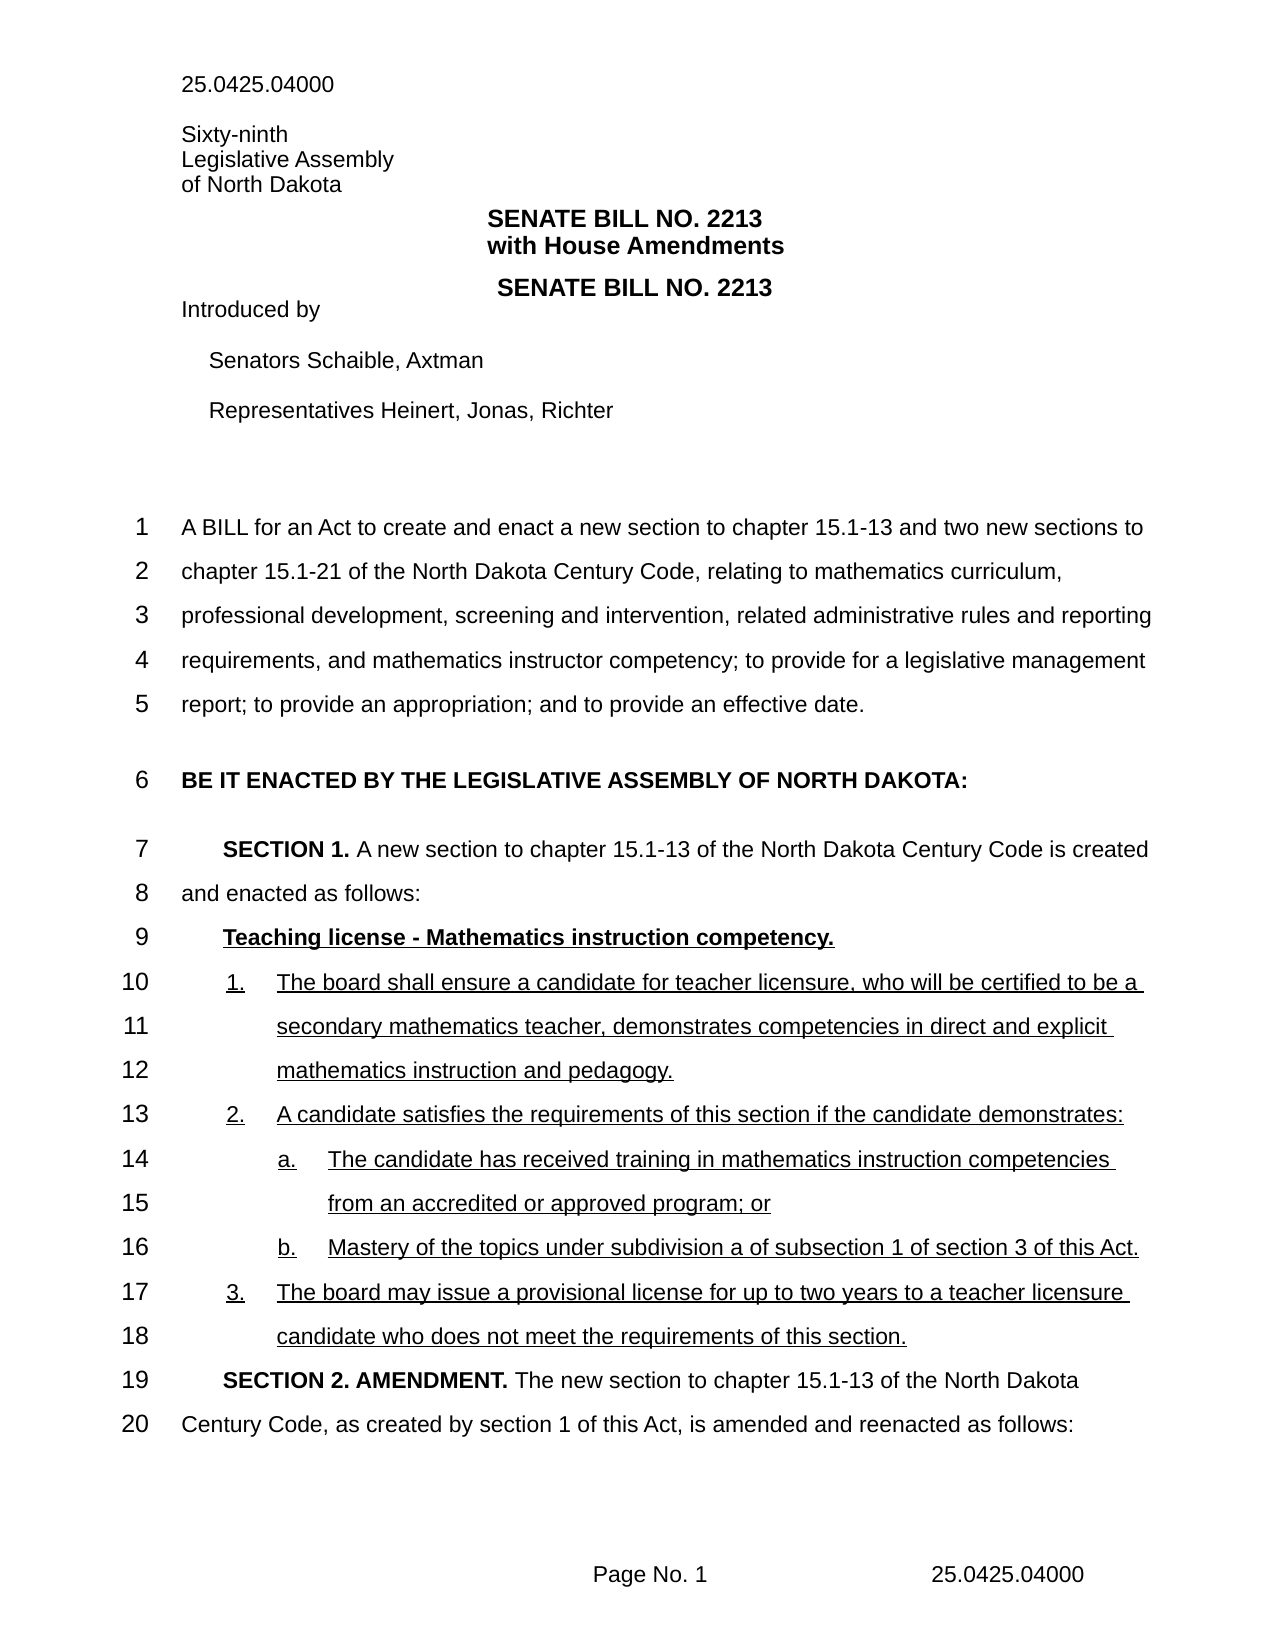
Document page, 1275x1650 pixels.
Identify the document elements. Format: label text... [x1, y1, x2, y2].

text BE IT ENACTED BY THE LEGISLATIVE ASSEMBLY OF NORTH DAKOTA: [181, 753, 1154, 797]
title SENATE BILL NO. 2213 [487, 206, 785, 233]
text 3. The board may issue a provisional license for up to two years to a teacher licensure candidate who does not meet the requirements of this section. [181, 1264, 1154, 1353]
text Senators Schaible, Axtman [208, 350, 1154, 373]
title Senate BILL NO. 2213 [490, 272, 772, 301]
text 25.0425.04000 [181, 73, 1154, 98]
text b. Mastery of the topics under subdivision a of subsection 1 of section 3 of this Act. [181, 1220, 1154, 1264]
text Representatives Heinert, Jonas, Richter [208, 400, 1154, 423]
text a. The candidate has received training in mathematics instruction competencies from an accredited or approved program; or [181, 1132, 1154, 1220]
subtitle Teaching license - Mathematics instruction competency. [181, 910, 1154, 955]
text Introduced by [181, 298, 1154, 323]
title with House Amendments [487, 233, 785, 260]
title A BILL for an Act to create and enact a new section to chapter 15.1‑13 and two new sections to chapter 15.1‑21 of the North Dakota Century Code, relating to mathematics curriculum, professional development, screening and intervention, related administrative rules and reporting requirements, and mathematics instructor competency; to provide for a legislative management report; to provide an appropriation; and to provide an effective date. [181, 500, 1154, 721]
text SECTION 1. A new section to chapter 15.1‑13 of the North Dakota Century Code is created and enacted as follows: [181, 822, 1154, 910]
text 2. A candidate satisfies the requirements of this section if the candidate demonstrates: [181, 1087, 1154, 1132]
text of North Dakota [181, 173, 1154, 198]
text 1. The board shall ensure a candidate for teacher licensure, who will be certified to be a secondary mathematics teacher, demonstrates competencies in direct and explicit mathematics instruction and pedagogy. [181, 955, 1154, 1087]
text SECTION 2. AMENDMENT. The new section to chapter 15.1‑13 of the North Dakota Century Code, as created by section 1 of this Act, is amended and reenacted as follows: [181, 1353, 1154, 1442]
text Sixty-ninth [181, 123, 1154, 148]
text Legislative Assembly [181, 148, 1154, 173]
